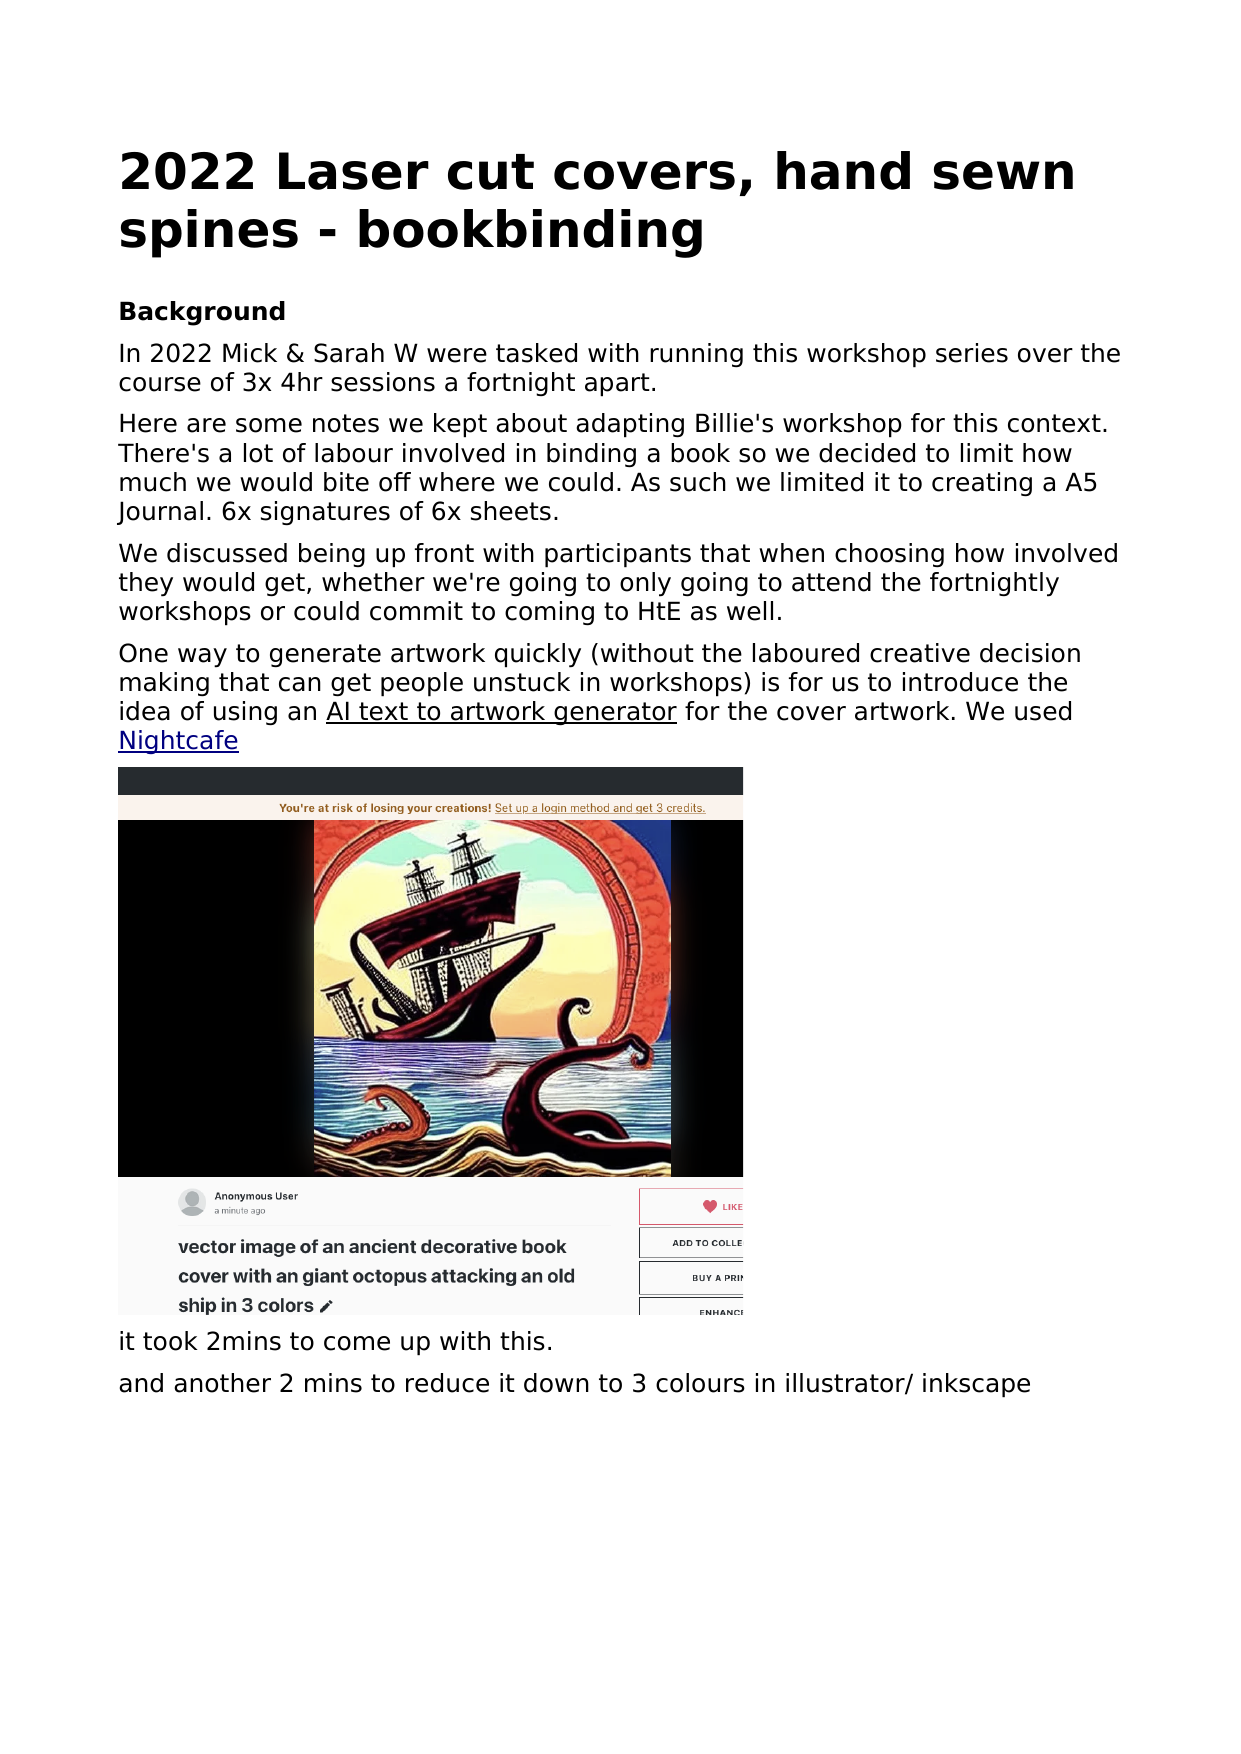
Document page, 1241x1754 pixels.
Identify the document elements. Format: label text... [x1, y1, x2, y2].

text In 2022 Mick & Sarah W were tasked with running this workshop series over the course of 3x 4hr sessions a fortnight apart. [118, 339, 1122, 397]
text We discussed being up front with participants that when choosing how involved they would get, whether we're going to only going to attend the fortnightly workshops or could commit to coming to HtE as well. [118, 539, 1122, 626]
text One way to generate artwork quickly (without the laboured creative decision making that can get people unstuck in workshops) is for us to introduce the idea of using an AI text to artwork generator for the cover artwork. We used Nightcafe [118, 639, 1122, 755]
subtitle 2022 Laser cut covers, hand sewn spines - bookbinding [118, 143, 1122, 259]
subtitle Background [118, 297, 1122, 326]
text Here are some notes we kept about adapting Billie's workshop for this context. There's a lot of labour involved in binding a book so we decided to limit how much we would bite off where we could. As such we limited it to creating a A5 Journal. 6x signatures of 6x sheets. [118, 409, 1122, 526]
picture [118, 767, 744, 1315]
text it took 2mins to come up with this. [118, 1327, 1122, 1357]
text and another 2 mins to reduce it down to 3 colours in illustrator/ inkscape [118, 1369, 1122, 1398]
